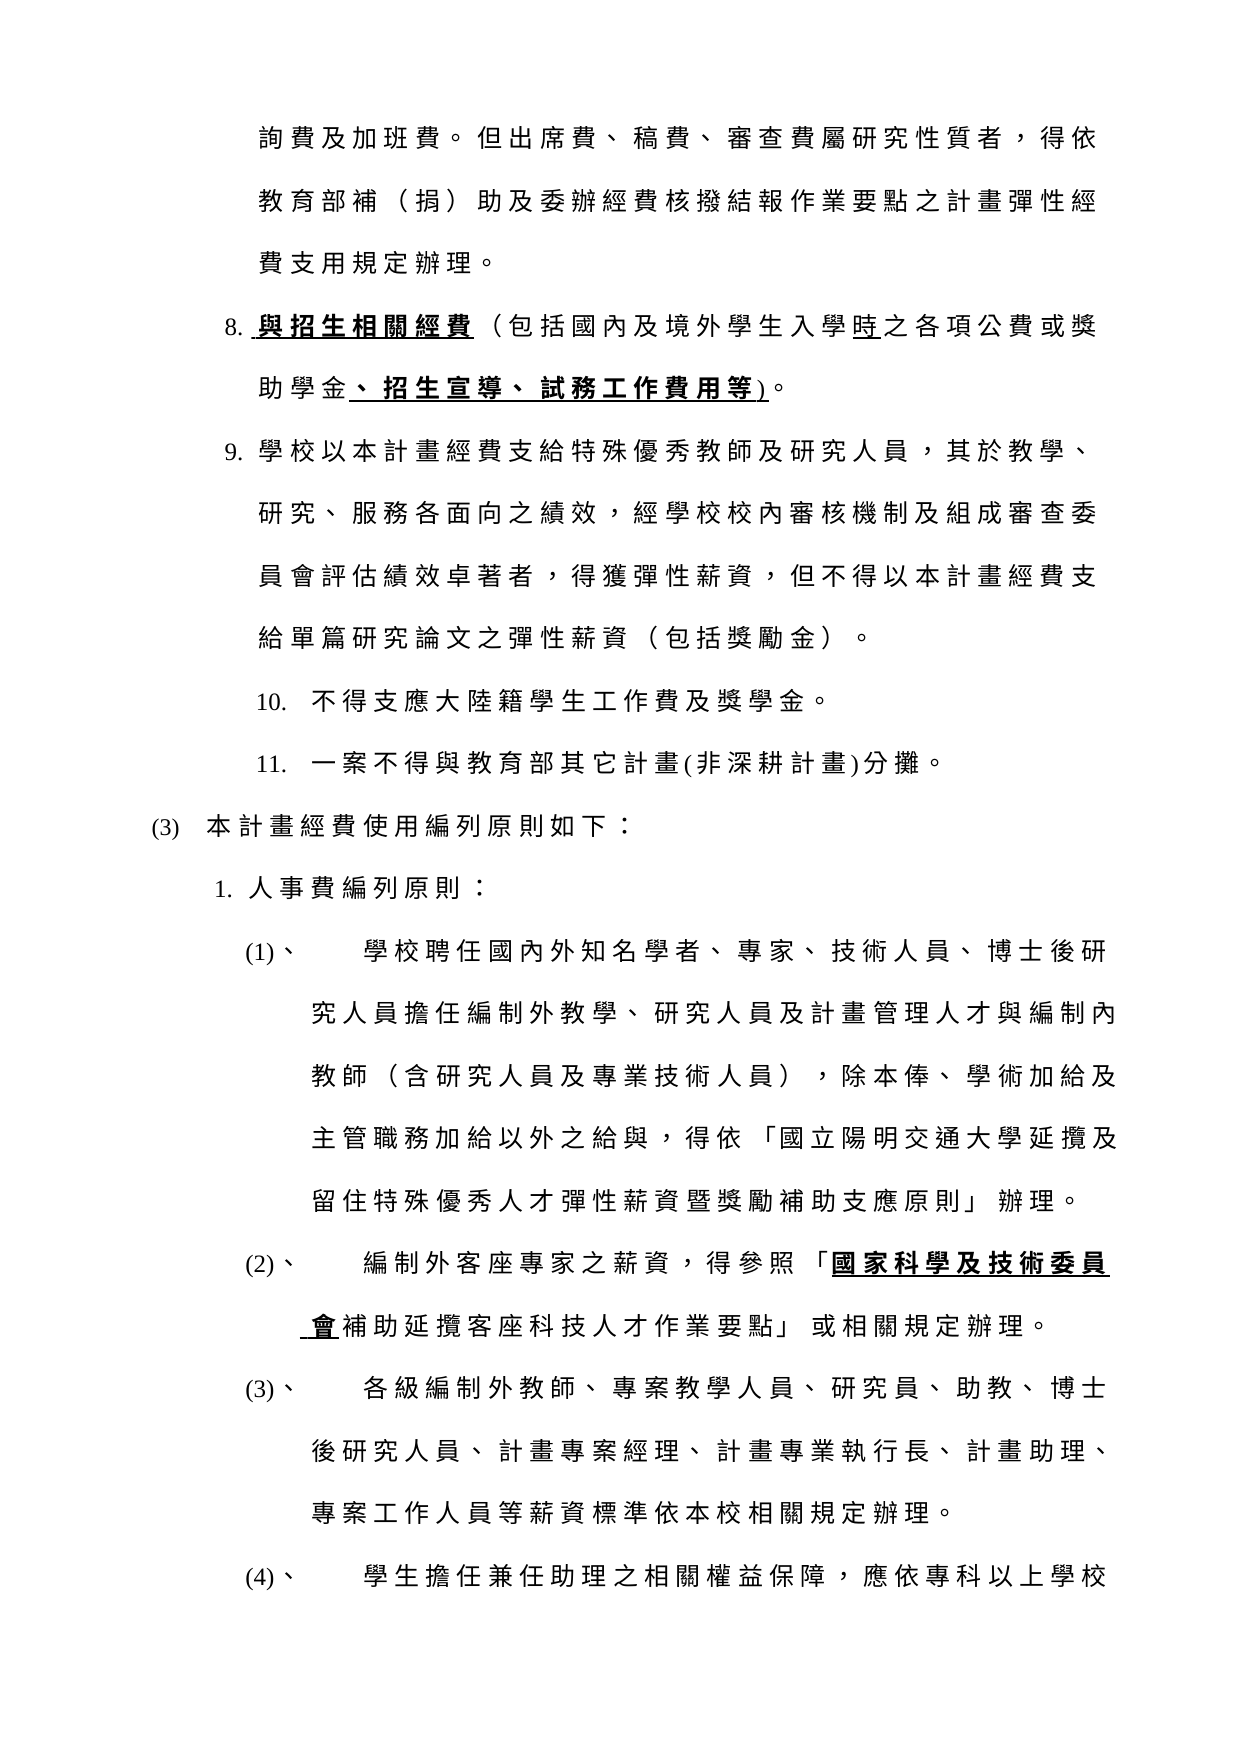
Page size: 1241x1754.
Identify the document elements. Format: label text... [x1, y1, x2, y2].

list 與招生相關經費（包括國內及境外學生入學時之各項公費或獎助學金、招生宣導、試務工作費用等)。 [216, 283, 1120, 408]
list 學校聘任國內外知名學者、專家、技術人員、博士後研究人員擔任編制外教學、研究人員及計畫管理人才與編制內教師（含研究人員及專業技術人員），除本俸、學術加給及主管職務加給以外之給與，得依「國立陽明交通大學延攬及留住特殊優秀人才彈性薪資暨獎勵補助支應原則」辦理。 [240, 908, 1120, 1220]
list 不得支應大陸籍學生工作費及獎學金。 [251, 658, 1120, 720]
list 各級編制外教師、專案教學人員、研究員、助教、博士後研究人員、計畫專案經理、計畫專業執行長、計畫助理、專案工作人員等薪資標準依本校相關規定辦理。 [240, 1345, 1120, 1533]
list 一案不得與教育部其它計畫(非深耕計畫)分攤。 [251, 720, 1120, 783]
list 詢費及加班費。但出席費、稿費、審查費屬研究性質者，得依教育部補（捐）助及委辦經費核撥結報作業要點之計畫彈性經費支用規定辦理。 [216, 95, 1120, 283]
list 人事費編列原則： [209, 845, 1120, 908]
list 編制外客座專家之薪資，得參照「國家科學及技術委員會補助延攬客座科技人才作業要點」或相關規定辦理。 [240, 1220, 1120, 1345]
list 本計畫經費使用編列原則如下： [151, 783, 1120, 845]
list 學校以本計畫經費支給特殊優秀教師及研究人員，其於教學、研究、服務各面向之績效，經學校校內審核機制及組成審查委員會評估績效卓著者，得獲彈性薪資，但不得以本計畫經費支給單篇研究論文之彈性薪資（包括獎勵金）。 [216, 408, 1120, 658]
list 學生擔任兼任助理之相關權益保障，應依專科以上學校 [240, 1533, 1120, 1595]
